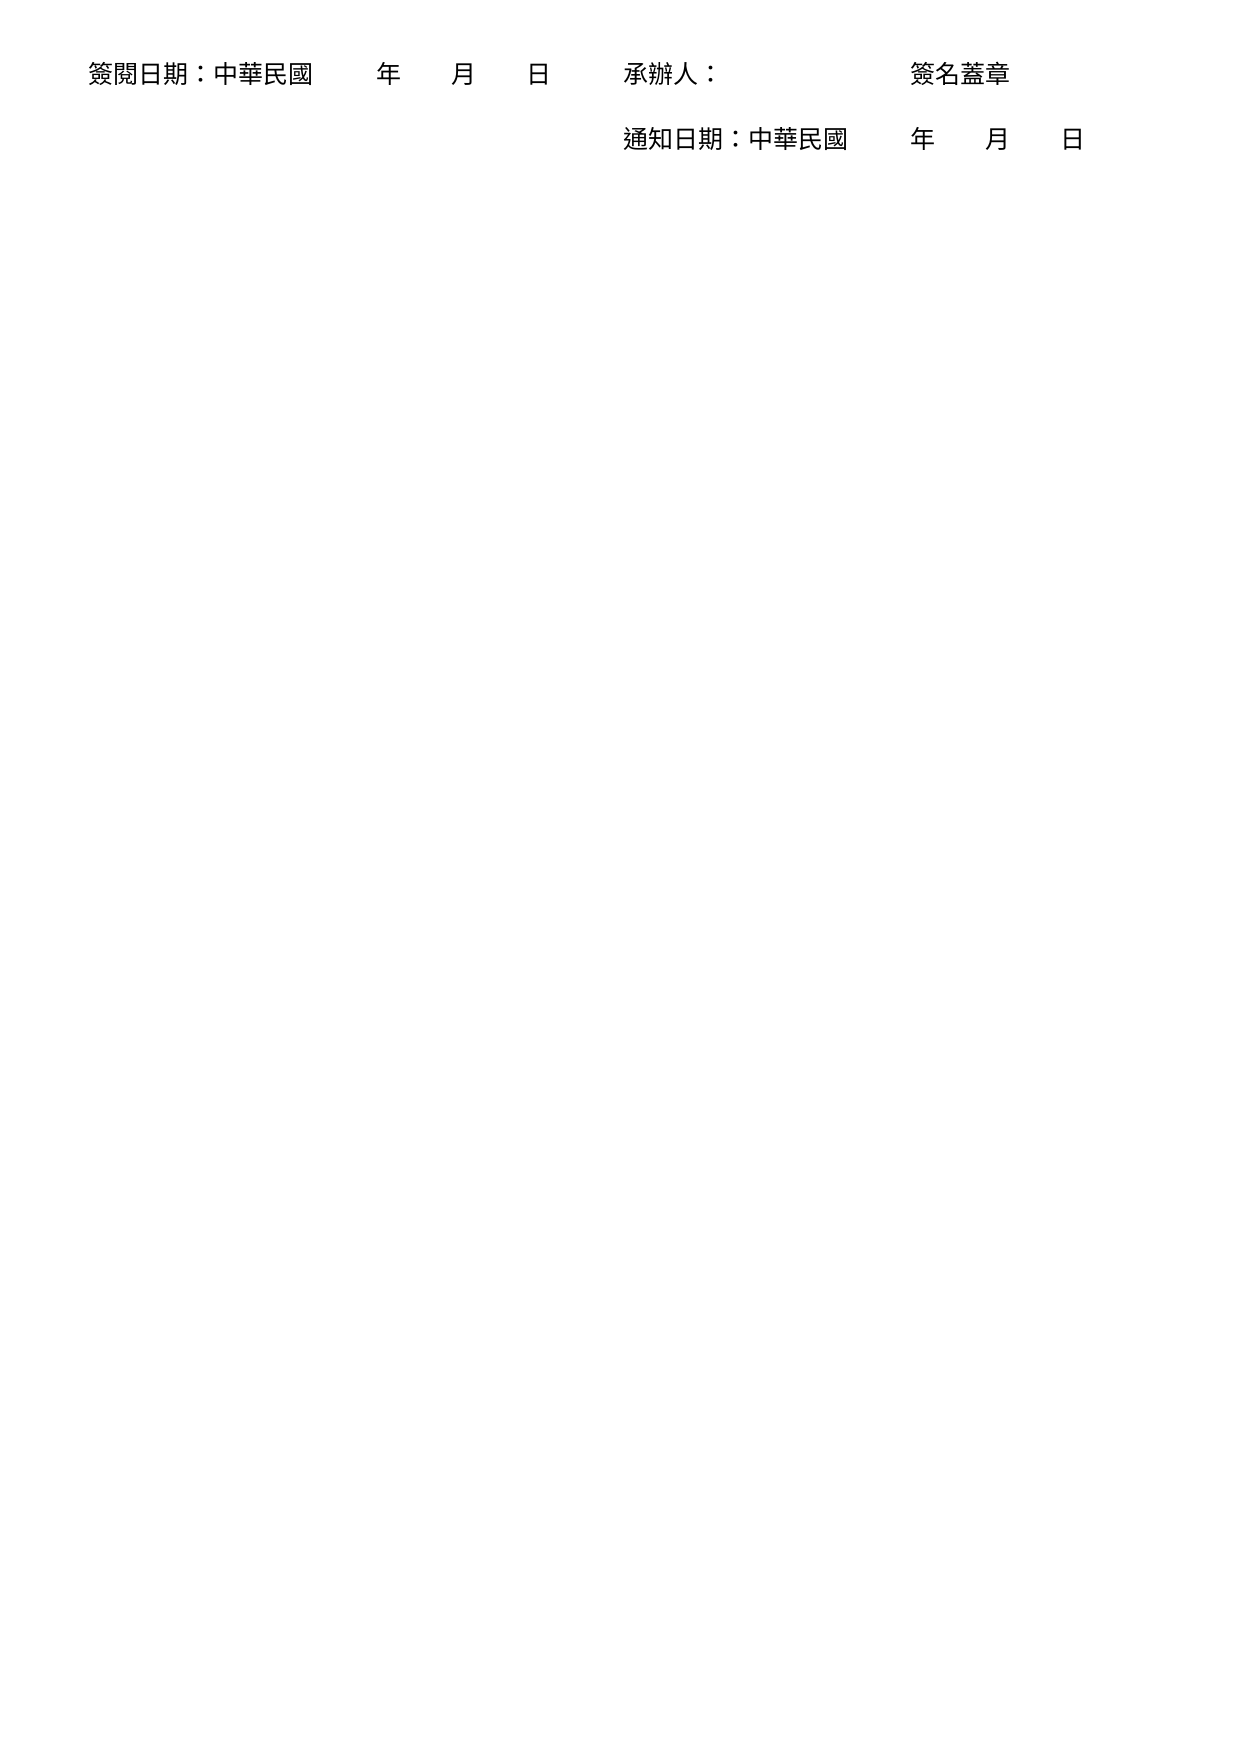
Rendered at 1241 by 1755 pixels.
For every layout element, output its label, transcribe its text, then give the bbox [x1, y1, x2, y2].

text 承辦人： 簽名蓋章 [623, 54, 1165, 90]
text 簽閱日期：中華民國 年 月 日 [89, 54, 551, 90]
text 通知日期：中華民國 年 月 日 [623, 119, 1165, 156]
